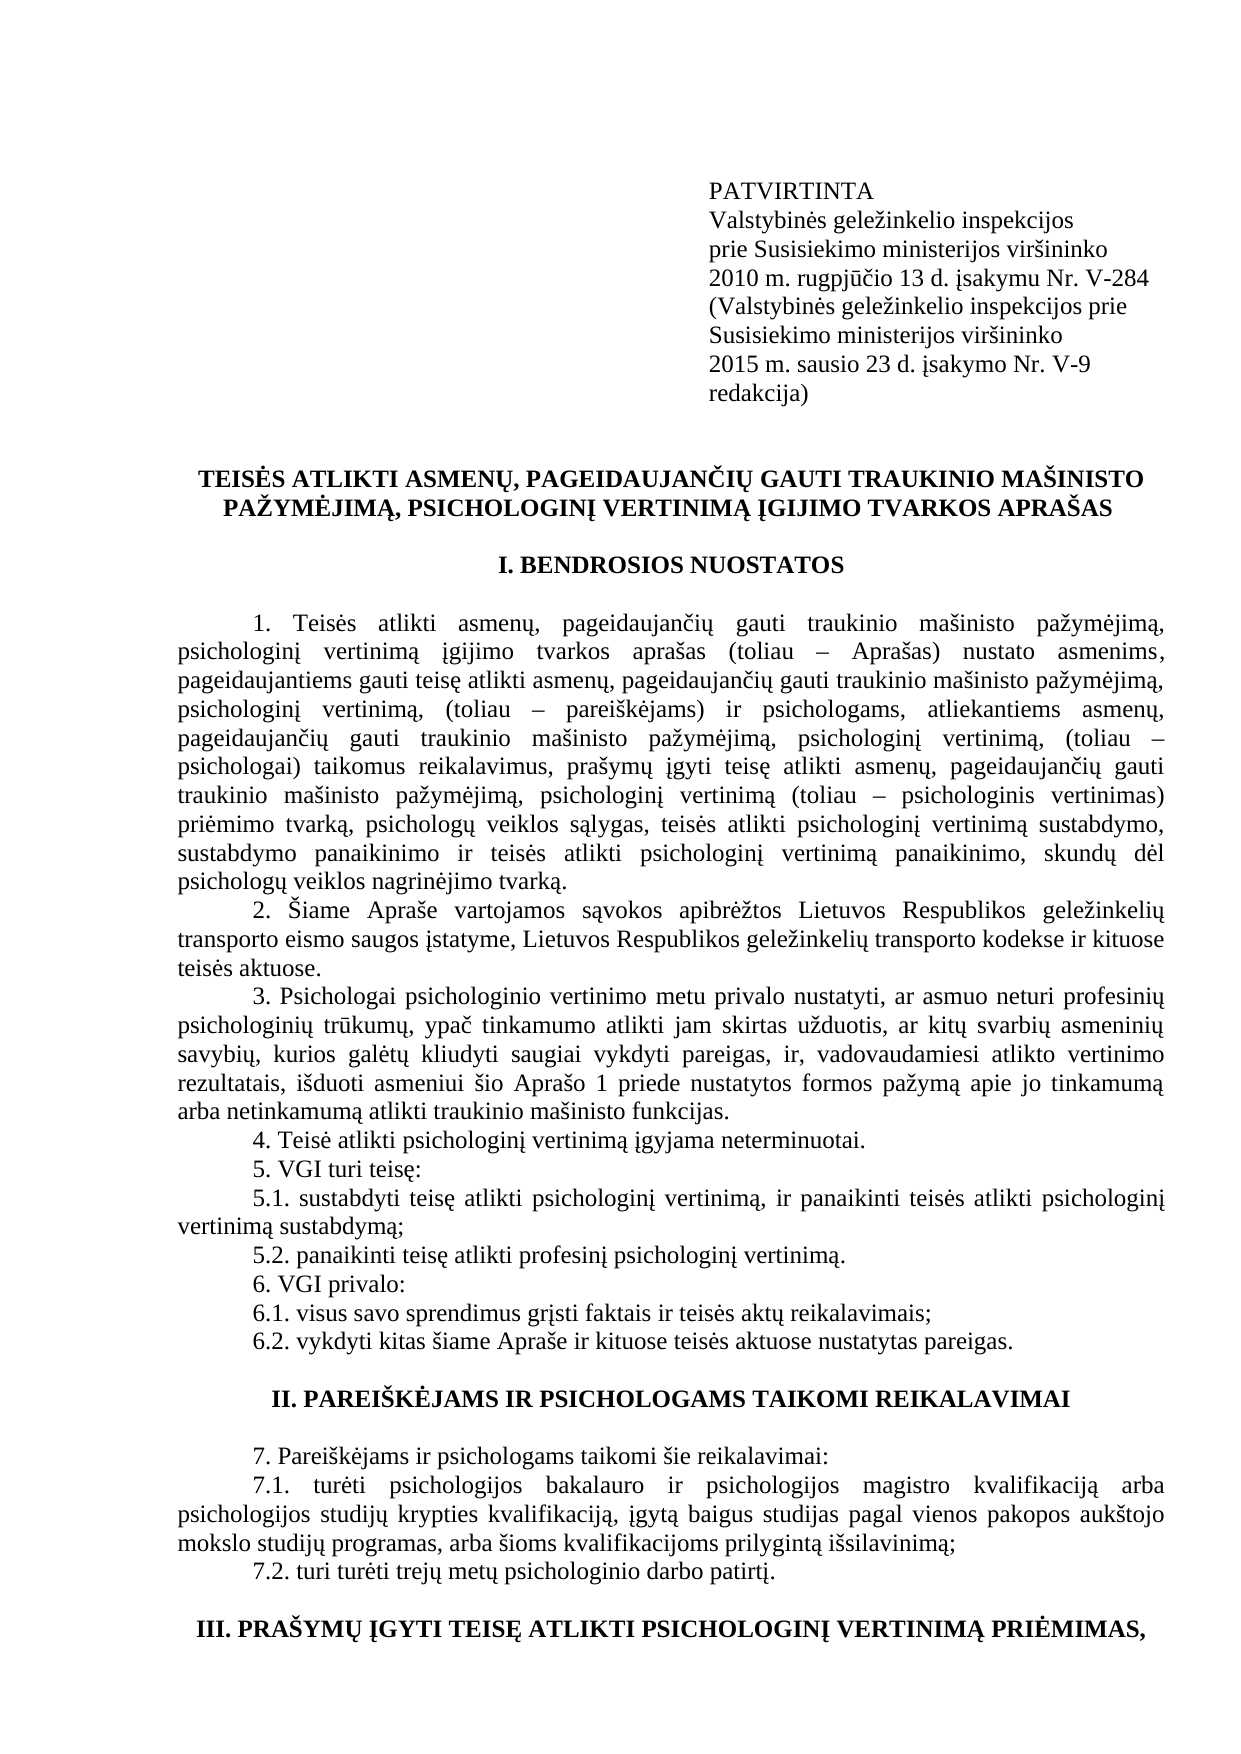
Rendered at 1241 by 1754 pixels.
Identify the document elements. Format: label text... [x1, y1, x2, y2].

text 4. Teisė atlikti psichologinį vertinimą įgyjama neterminuotai. [177, 1125, 1165, 1154]
text 5. VGI turi teisę: [177, 1154, 1165, 1183]
text Valstybinės geležinkelio inspekcijos [709, 205, 1165, 234]
text (Valstybinės geležinkelio inspekcijos prie Susisiekimo ministerijos viršininko [709, 291, 1165, 349]
text 6.2. vykdyti kitas šiame Apraše ir kituose teisės aktuose nustatytas pareigas. [177, 1326, 1165, 1355]
text I. BENDROSIOS NUOSTATOS [177, 550, 1165, 579]
text 6. VGI privalo: [177, 1269, 1165, 1298]
text III. PRAŠYMŲ ĮGYTI TEISĘ ATLIKTI PSICHOLOGINĮ VERTINIMĄ PRIĖMIMAS, [177, 1614, 1165, 1643]
text 1. Teisės atlikti asmenų, pageidaujančių gauti traukinio mašinisto pažymėjimą, psichologinį vertinimą įgijimo tvarkos aprašas (toliau – Aprašas) nustato asmenims, pageidaujantiems gauti teisę atlikti asmenų, pageidaujančių gauti traukinio mašinisto pažymėjimą, psichologinį vertinimą, (toliau – pareiškėjams) ir psichologams, atliekantiems asmenų, pageidaujančių gauti traukinio mašinisto pažymėjimą, psichologinį vertinimą, (toliau – psichologai) taikomus reikalavimus, prašymų įgyti teisę atlikti asmenų, pageidaujančių gauti traukinio mašinisto pažymėjimą, psichologinį vertinimą (toliau – psichologinis vertinimas) priėmimo tvarką, psichologų veiklos sąlygas, teisės atlikti psichologinį vertinimą sustabdymo, sustabdymo panaikinimo ir teisės atlikti psichologinį vertinimą panaikinimo, skundų dėl psichologų veiklos nagrinėjimo tvarką. [177, 608, 1165, 895]
text II. PAREIŠKĖJAMS IR PSICHOLOGAMS TAIKOMI REIKALAVIMAI [177, 1384, 1165, 1413]
text 2. Šiame Apraše vartojamos sąvokos apibrėžtos Lietuvos Respublikos geležinkelių transporto eismo saugos įstatyme, Lietuvos Respublikos geležinkelių transporto kodekse ir kituose teisės aktuose. [177, 895, 1165, 981]
text 5.1. sustabdyti teisę atlikti psichologinį vertinimą, ir panaikinti teisės atlikti psichologinį vertinimą sustabdymą; [177, 1183, 1165, 1240]
text 7.1. turėti psichologijos bakalauro ir psichologijos magistro kvalifikaciją arba psichologijos studijų krypties kvalifikaciją, įgytą baigus studijas pagal vienos pakopos aukštojo mokslo studijų programas, arba šioms kvalifikacijoms prilygintą išsilavinimą; [177, 1470, 1165, 1556]
text 6.1. visus savo sprendimus grįsti faktais ir teisės aktų reikalavimais; [177, 1298, 1165, 1326]
text 2010 m. rugpjūčio 13 d. įsakymu Nr. V-284 [709, 263, 1165, 291]
text TEISĖS ATLIKTI asmenų, pageidaujančių gauti traukinio mašinisto pažymėjimą, psichologinį vertinimą ĮGIJIMO tvarkos aprašas [177, 464, 1165, 521]
text 7. Pareiškėjams ir psichologams taikomi šie reikalavimai: [177, 1441, 1165, 1470]
text 3. Psichologai psichologinio vertinimo metu privalo nustatyti, ar asmuo neturi profesinių psichologinių trūkumų, ypač tinkamumo atlikti jam skirtas užduotis, ar kitų svarbių asmeninių savybių, kurios galėtų kliudyti saugiai vykdyti pareigas, ir, vadovaudamiesi atlikto vertinimo rezultatais, išduoti asmeniui šio Aprašo 1 priede nustatytos formos pažymą apie jo tinkamumą arba netinkamumą atlikti traukinio mašinisto funkcijas. [177, 981, 1165, 1125]
text 7.2. turi turėti trejų metų psichologinio darbo patirtį. [177, 1556, 1165, 1585]
text Patvirtinta [709, 176, 1165, 205]
text prie Susisiekimo ministerijos viršininko [709, 234, 1165, 263]
text 5.2. panaikinti teisę atlikti profesinį psichologinį vertinimą. [177, 1240, 1165, 1269]
text 2015 m. sausio 23 d. įsakymo Nr. V-9 redakcija) [709, 349, 1165, 406]
